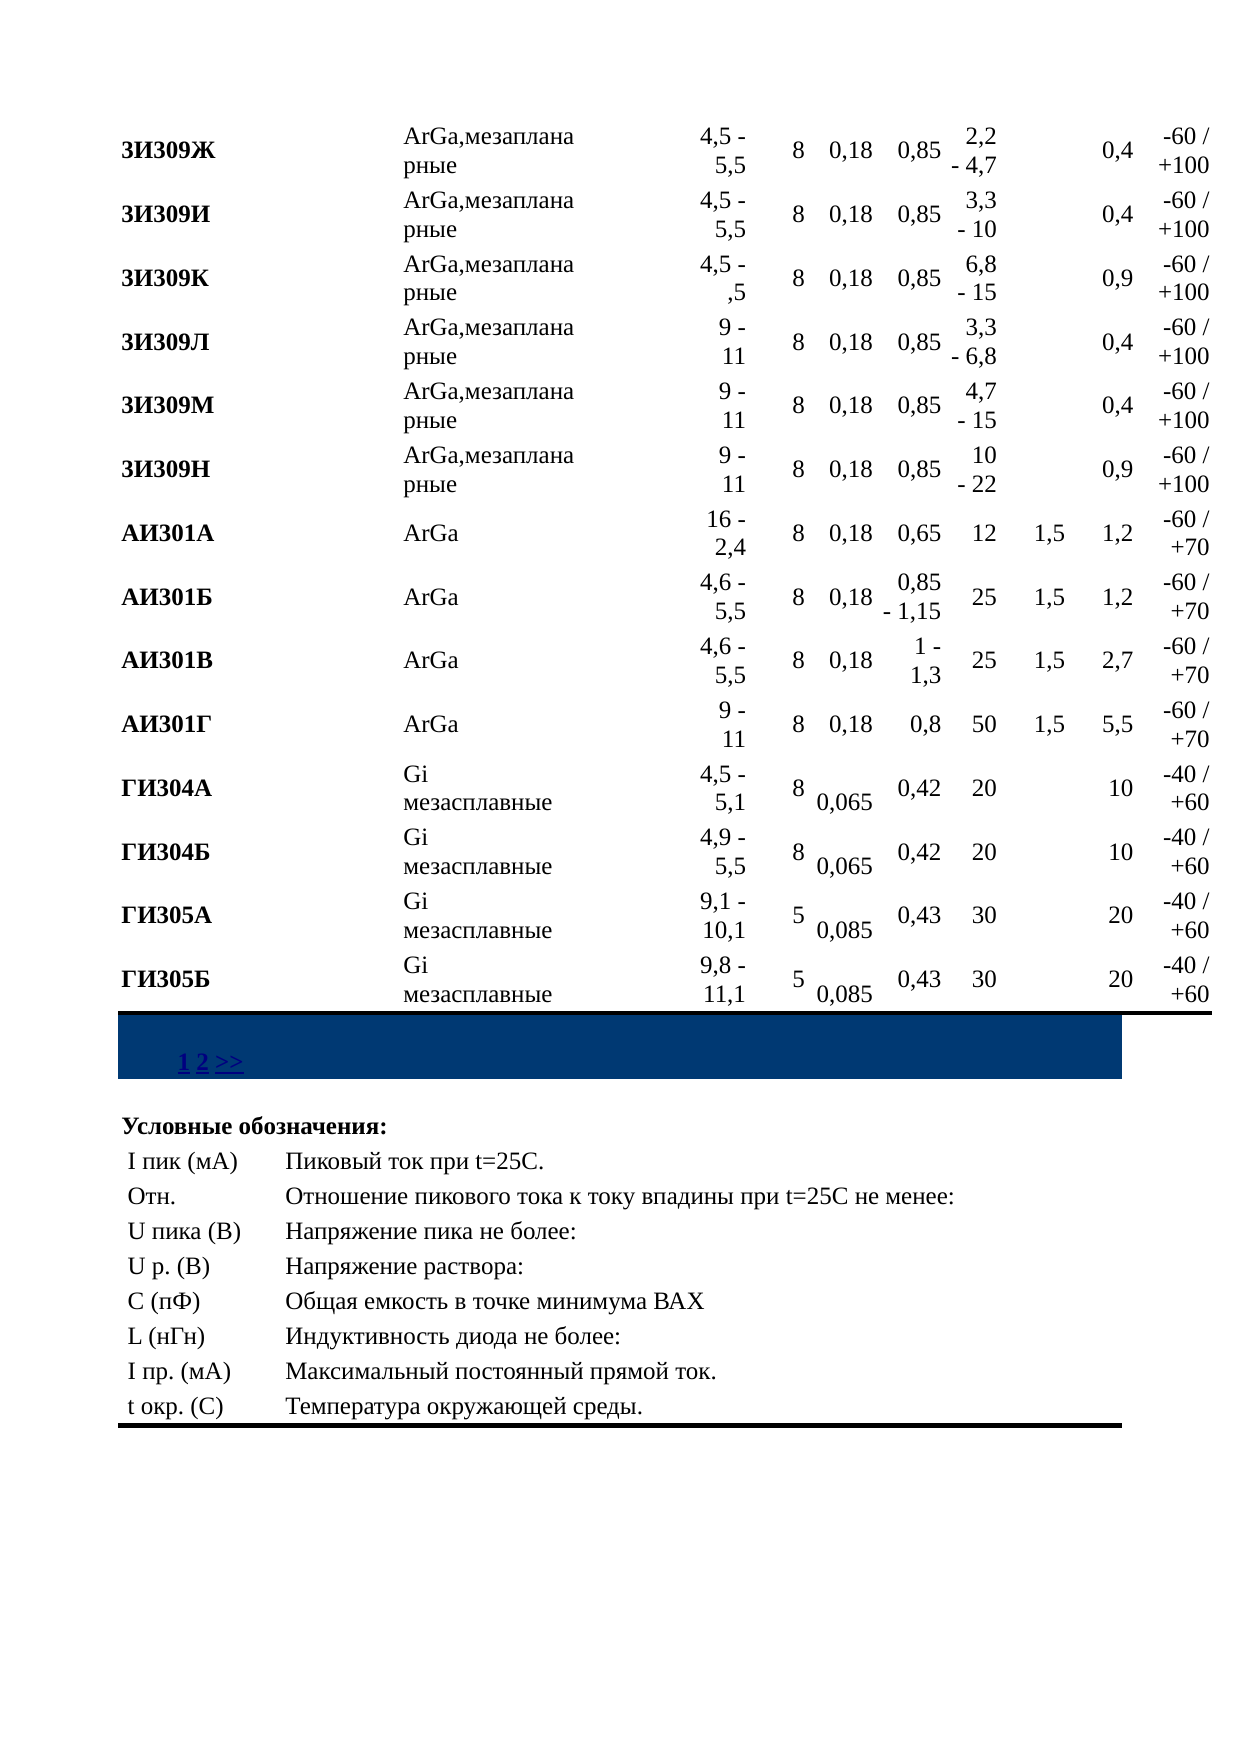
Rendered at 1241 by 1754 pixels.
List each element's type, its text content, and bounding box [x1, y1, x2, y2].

table_cell АИ301Г [118, 692, 228, 756]
table_cell 10 [1068, 756, 1136, 819]
table_cell [579, 373, 681, 437]
table_cell 1,5 [1000, 501, 1068, 564]
table_cell 20 [1068, 947, 1136, 1011]
table_cell [229, 373, 400, 437]
table_cell 0,43 [876, 883, 944, 947]
table_cell [579, 628, 681, 692]
table_cell [579, 947, 681, 1011]
table_cell Отношение пикового тока к току впадины при t=25С не менее: [276, 1178, 1122, 1213]
table_cell 4,5 - 5,1 [681, 756, 749, 819]
table_cell 0,85 [876, 246, 944, 309]
table_cell 20 [944, 819, 1000, 883]
table_cell 0,18 [808, 246, 876, 309]
table_cell 9,8 - 11,1 [681, 947, 749, 1011]
table_cell 6,8 - 15 [944, 246, 1000, 309]
table_cell [1000, 373, 1068, 437]
table_cell ArGa [400, 501, 579, 564]
table_cell 0,18 [808, 309, 876, 373]
table_cell 4,5 - 5,5 [681, 182, 749, 246]
table_cell U р. (В) [118, 1248, 276, 1283]
table_cell 10 - 22 [944, 437, 1000, 501]
table_cell 0,85 - 1,15 [876, 564, 944, 628]
table_cell 20 [944, 756, 1000, 819]
table_cell 0,43 [876, 947, 944, 1011]
table_cell 0,85 [876, 437, 944, 501]
table_cell [229, 501, 400, 564]
table_cell 0,18 [808, 501, 876, 564]
table_cell 3И309Ж [118, 118, 228, 182]
table_cell 0,18 [808, 182, 876, 246]
table_cell 1 - 1,3 [876, 628, 944, 692]
table_cell 12 [944, 501, 1000, 564]
table_cell U пика (В) [118, 1213, 276, 1248]
table_cell 0,18 [808, 373, 876, 437]
table_cell -60 / +70 [1136, 692, 1212, 756]
table_cell 8 [749, 309, 807, 373]
table_cell -60 / +70 [1136, 501, 1212, 564]
table_cell 30 [944, 883, 1000, 947]
table_cell АИ301Б [118, 564, 228, 628]
table_cell 9,1 - 10,1 [681, 883, 749, 947]
table_cell 0,65 [876, 501, 944, 564]
table_cell 25 [944, 564, 1000, 628]
table_cell 8 [749, 564, 807, 628]
table_cell 16 - 2,4 [681, 501, 749, 564]
table_cell Gi мезасплавные [400, 947, 579, 1011]
table_cell [1000, 437, 1068, 501]
table_cell ГИ305Б [118, 947, 228, 1011]
table_cell АИ301А [118, 501, 228, 564]
table_cell Gi мезасплавные [400, 883, 579, 947]
table_cell 3И309Л [118, 309, 228, 373]
table_cell [579, 819, 681, 883]
table_cell ArGa,мезапланарные [400, 437, 579, 501]
table_cell 50 [944, 692, 1000, 756]
table_cell 8 [749, 182, 807, 246]
table_cell -40 / +60 [1136, 819, 1212, 883]
table_cell 5 [749, 883, 807, 947]
table_cell [1000, 819, 1068, 883]
table_cell Температура окружающей среды. [276, 1388, 1122, 1423]
table_cell -40 / +60 [1136, 756, 1212, 819]
table_cell [579, 756, 681, 819]
table_cell [229, 246, 400, 309]
table_cell 0,18 [808, 118, 876, 182]
table_cell 9 - 11 [681, 692, 749, 756]
table_cell L (нГн) [118, 1318, 276, 1353]
table_cell 1,5 [1000, 628, 1068, 692]
table_cell [229, 947, 400, 1011]
table_cell 4,5 - 5,5 [681, 118, 749, 182]
table_cell [579, 564, 681, 628]
table_cell 4,6 - 5,5 [681, 628, 749, 692]
table_cell Напряжение раствора: [276, 1248, 1122, 1283]
table_cell Напряжение пика не более: [276, 1213, 1122, 1248]
table_cell 0,9 [1068, 246, 1136, 309]
table_cell -40 / +60 [1136, 883, 1212, 947]
table_cell ArGa,мезапланарные [400, 118, 579, 182]
table_cell 8 [749, 756, 807, 819]
table_cell ArGa,мезапланарные [400, 246, 579, 309]
table_cell 1,2 [1068, 501, 1136, 564]
table_cell 8 [749, 501, 807, 564]
table_cell 5,5 [1068, 692, 1136, 756]
table_cell 4,6 - 5,5 [681, 564, 749, 628]
table_cell 2,2 - 4,7 [944, 118, 1000, 182]
table_cell ГИ305А [118, 883, 228, 947]
table_cell 0,065 [808, 819, 876, 883]
table_cell 9 - 11 [681, 437, 749, 501]
table_cell [579, 883, 681, 947]
table_cell 0,42 [876, 819, 944, 883]
table_cell 8 [749, 246, 807, 309]
table_header Условные обозначения: [118, 1108, 1122, 1143]
table_cell ArGa,мезапланарные [400, 373, 579, 437]
table_cell 3И309К [118, 246, 228, 309]
table_cell С (пФ) [118, 1283, 276, 1318]
table_cell 0,085 [808, 883, 876, 947]
table_cell 4,7 - 15 [944, 373, 1000, 437]
table_cell 1,5 [1000, 564, 1068, 628]
table_cell 8 [749, 373, 807, 437]
table_cell [1000, 182, 1068, 246]
table_cell -60 / +100 [1136, 373, 1212, 437]
table_cell [579, 501, 681, 564]
table_header 1 2 >> [118, 1015, 1122, 1079]
table_cell -60 / +100 [1136, 437, 1212, 501]
table_cell Gi мезасплавные [400, 819, 579, 883]
table_cell 1,5 [1000, 692, 1068, 756]
table_cell 0,85 [876, 309, 944, 373]
table_cell 0,18 [808, 564, 876, 628]
table_cell 3,3 - 6,8 [944, 309, 1000, 373]
table_cell [229, 819, 400, 883]
table_cell 9 - 11 [681, 309, 749, 373]
table_cell 8 [749, 118, 807, 182]
table_cell 4,5 - ,5 [681, 246, 749, 309]
table_cell Максимальный постоянный прямой ток. [276, 1353, 1122, 1388]
table_cell ArGa,мезапланарные [400, 182, 579, 246]
table_cell [1000, 883, 1068, 947]
table_cell Gi мезасплавные [400, 756, 579, 819]
table_cell [229, 437, 400, 501]
table_cell 8 [749, 692, 807, 756]
table_cell 0,4 [1068, 373, 1136, 437]
table_cell 0,065 [808, 756, 876, 819]
table_cell 3И309И [118, 182, 228, 246]
table_cell 10 [1068, 819, 1136, 883]
table_cell [579, 437, 681, 501]
table_cell -60 / +70 [1136, 564, 1212, 628]
table_cell -60 / +100 [1136, 246, 1212, 309]
table_cell 3И309М [118, 373, 228, 437]
table_cell [579, 246, 681, 309]
table_cell ГИ304А [118, 756, 228, 819]
table_header [118, 1423, 1122, 1428]
table_cell -60 / +100 [1136, 118, 1212, 182]
table_cell 0,18 [808, 437, 876, 501]
table_cell Индуктивность диода не более: [276, 1318, 1122, 1353]
table_cell Отн. [118, 1178, 276, 1213]
table_cell 9 - 11 [681, 373, 749, 437]
table_cell [229, 309, 400, 373]
table_cell [1000, 947, 1068, 1011]
table_cell 0,4 [1068, 309, 1136, 373]
table_cell 0,4 [1068, 118, 1136, 182]
table_cell 0,4 [1068, 182, 1136, 246]
table_cell [1000, 118, 1068, 182]
table_cell 0,85 [876, 182, 944, 246]
table_cell Пиковый ток при t=25С. [276, 1143, 1122, 1178]
table_cell 0,085 [808, 947, 876, 1011]
table_cell 0,85 [876, 373, 944, 437]
table_cell ArGa [400, 564, 579, 628]
table_cell ArGa [400, 692, 579, 756]
table_cell 8 [749, 819, 807, 883]
table_cell I пр. (мА) [118, 1353, 276, 1388]
table_cell ArGa [400, 628, 579, 692]
table_cell 0,18 [808, 692, 876, 756]
table_cell 30 [944, 947, 1000, 1011]
table_cell [1000, 246, 1068, 309]
table_cell 1,2 [1068, 564, 1136, 628]
table_cell [579, 309, 681, 373]
table_cell 2,7 [1068, 628, 1136, 692]
table_cell I пик (мА) [118, 1143, 276, 1178]
table_cell [229, 756, 400, 819]
table_cell ArGa,мезапланарные [400, 309, 579, 373]
table_cell Общая емкость в точке минимума ВАХ [276, 1283, 1122, 1318]
table_cell -60 / +100 [1136, 182, 1212, 246]
table_cell [229, 182, 400, 246]
table_cell [229, 628, 400, 692]
table_cell -40 / +60 [1136, 947, 1212, 1011]
table_cell 0,18 [808, 628, 876, 692]
table_cell [579, 692, 681, 756]
table_cell t окр. (С) [118, 1388, 276, 1423]
table_cell ГИ304Б [118, 819, 228, 883]
table_cell [229, 692, 400, 756]
table_cell 4,9 - 5,5 [681, 819, 749, 883]
table_cell 5 [749, 947, 807, 1011]
table_cell [229, 118, 400, 182]
table_cell АИ301В [118, 628, 228, 692]
table_cell [1000, 756, 1068, 819]
table_cell 20 [1068, 883, 1136, 947]
table_cell 0,42 [876, 756, 944, 819]
table_cell 0,9 [1068, 437, 1136, 501]
table_cell [229, 883, 400, 947]
table_cell [229, 564, 400, 628]
table_cell 3И309Н [118, 437, 228, 501]
table_cell [579, 118, 681, 182]
table_cell 8 [749, 628, 807, 692]
table_header [118, 1011, 1212, 1015]
table_cell -60 / +70 [1136, 628, 1212, 692]
table_cell 3,3 - 10 [944, 182, 1000, 246]
table_cell 0,8 [876, 692, 944, 756]
table_cell 0,85 [876, 118, 944, 182]
table_cell [1000, 309, 1068, 373]
table_cell 8 [749, 437, 807, 501]
table_cell -60 / +100 [1136, 309, 1212, 373]
table_cell [579, 182, 681, 246]
table_cell 25 [944, 628, 1000, 692]
